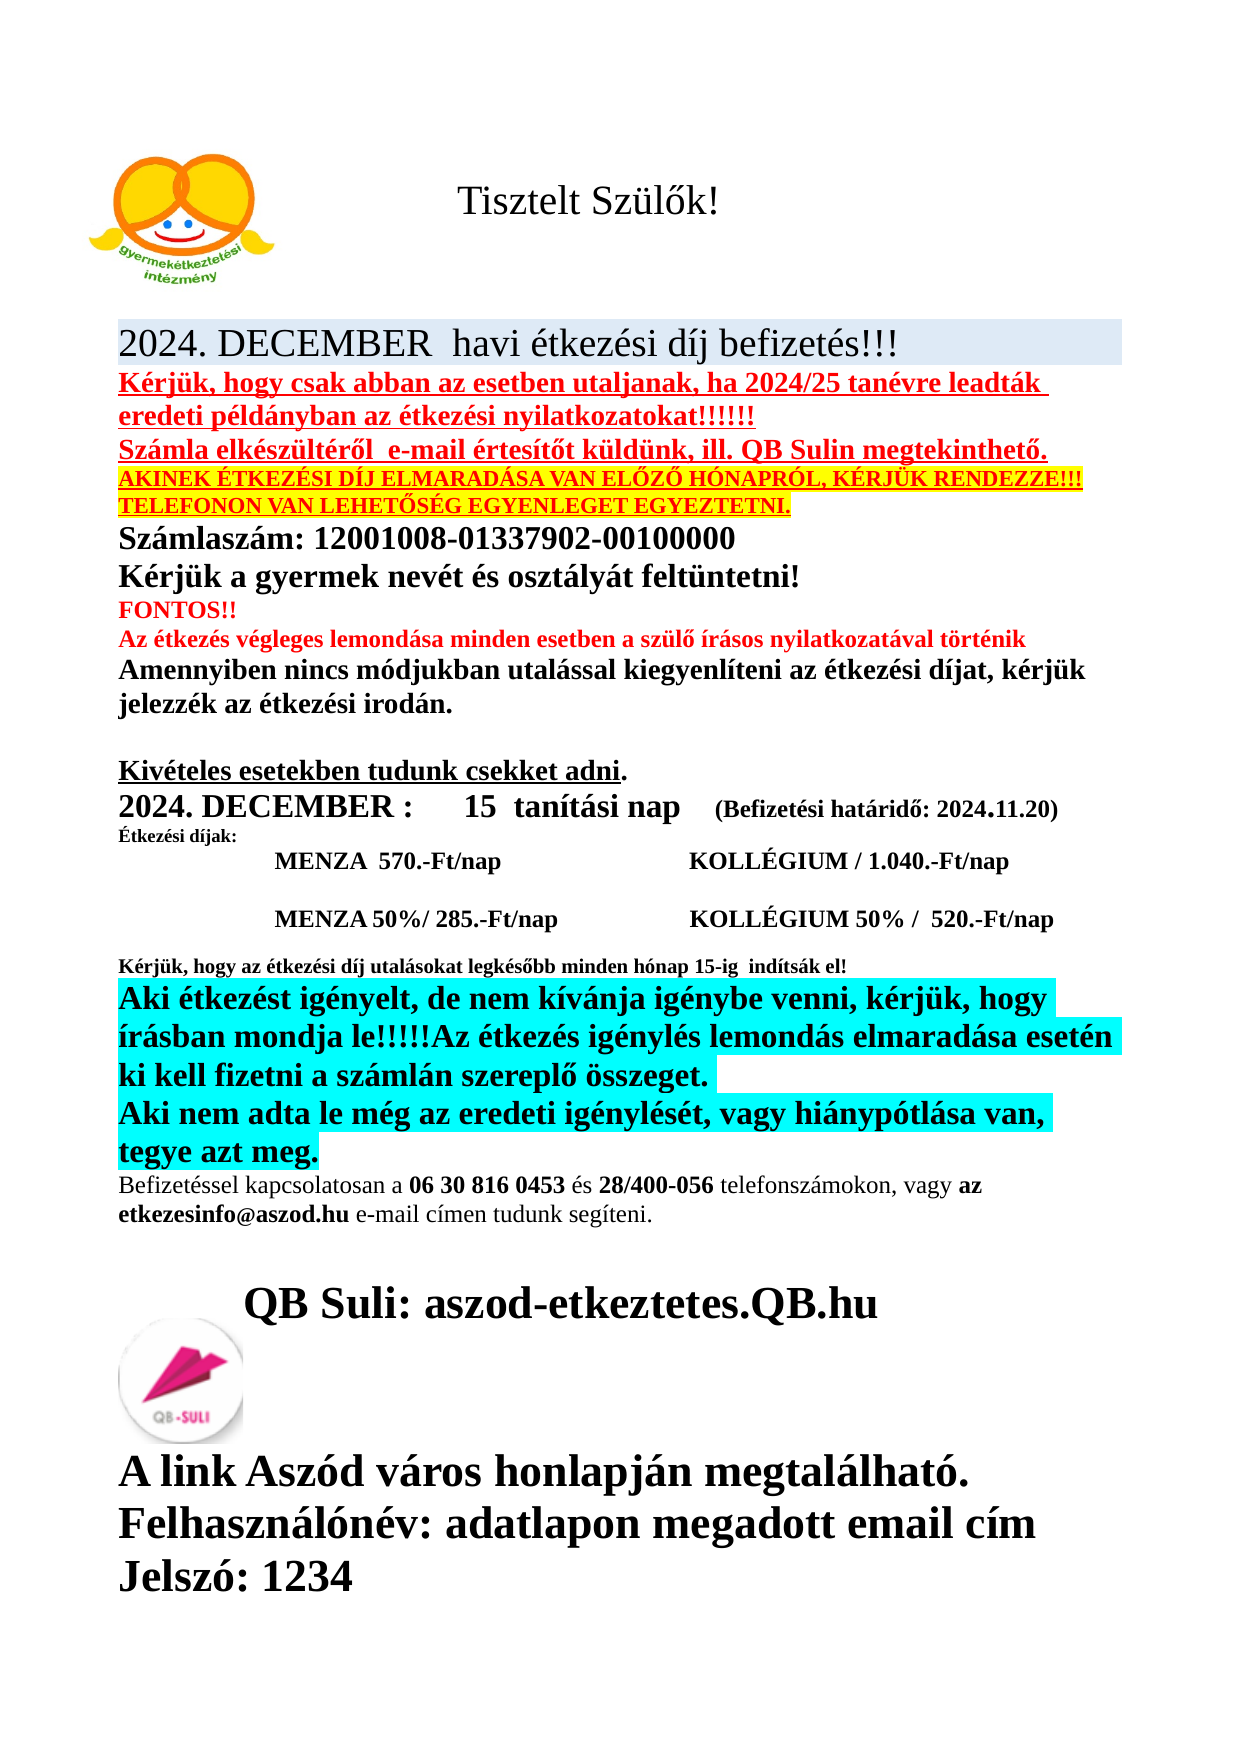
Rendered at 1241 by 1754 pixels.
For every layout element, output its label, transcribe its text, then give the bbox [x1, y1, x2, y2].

text FONTOS!! [118, 595, 1122, 624]
text Befizetéssel kapcsolatosan a 06 30 816 0453 és 28/400-056 telefonszámokon, vagy az etkezesinfo@aszod.hu e-mail címen tudunk segíteni. [118, 1170, 1122, 1227]
text Kivételes esetekben tudunk csekket adni. [118, 753, 1122, 787]
text Kérjük a gyermek nevét és osztályát feltüntetni! [118, 557, 1122, 595]
text 2024. DECEMBER havi étkezési díj befizetés!!! [118, 319, 1122, 365]
text Amennyiben nincs módjukban utalással kiegyenlíteni az étkezési díjat, kérjük jelezzék az étkezési irodán. [118, 652, 1122, 719]
text QB Suli: aszod-etkeztetes.QB.hu [118, 1276, 1122, 1443]
text AKINEK ÉTKEZÉSI DÍJ ELMARADÁSA VAN ELŐZŐ HÓNAPRÓL, KÉRJÜK RENDEZZE!!! [118, 466, 1122, 492]
text A link Aszód város honlapján megtalálható. [118, 1443, 1122, 1496]
text Aki étkezést igényelt, de nem kívánja igénybe venni, kérjük, hogy írásban mondja le!!!!!Az étkezés igénylés lemondás elmaradása esetén ki kell fizetni a számlán szereplő összeget. [118, 978, 1122, 1093]
text Kérjük, hogy az étkezési díj utalásokat legkésőbb minden hónap 15-ig indítsák el! [118, 954, 1122, 978]
text Az étkezés végleges lemondása minden esetben a szülő írásos nyilatkozatával történik [118, 624, 1122, 652]
text Aki nem adta le még az eredeti igénylését, vagy hiánypótlása van, tegye azt meg. [118, 1093, 1122, 1170]
text MENZA 570.-Ft/nap KOLLÉGIUM / 1.040.-Ft/nap [118, 846, 1122, 875]
text Felhasználónév: adatlapon megadott email cím [118, 1496, 1122, 1549]
text Számla elkészültéről e-mail értesítőt küldünk, ill. QB Sulin megtekinthető. [118, 432, 1122, 466]
text Tisztelt Szülők! [302, 176, 1122, 223]
text Kérjük, hogy csak abban az esetben utaljanak, ha 2024/25 tanévre leadták eredeti példányban az étkezési nyilatkozatokat!!!!!! [118, 365, 1122, 432]
text TELEFONON VAN LEHETŐSÉG EGYENLEGET EGYEZTETNI. [118, 492, 1122, 518]
text MENZA 50%/ 285.-Ft/nap KOLLÉGIUM 50% / 520.-Ft/nap [118, 904, 1122, 933]
text Étkezési díjak: [118, 825, 1122, 846]
text 2024. DECEMBER : 15 tanítási nap (Befizetési határidő: 2024.11.20) [118, 787, 1122, 825]
text Számlaszám: 12001008-01337902-00100000 [118, 518, 1122, 557]
text Jelszó: 1234 [118, 1549, 1122, 1602]
